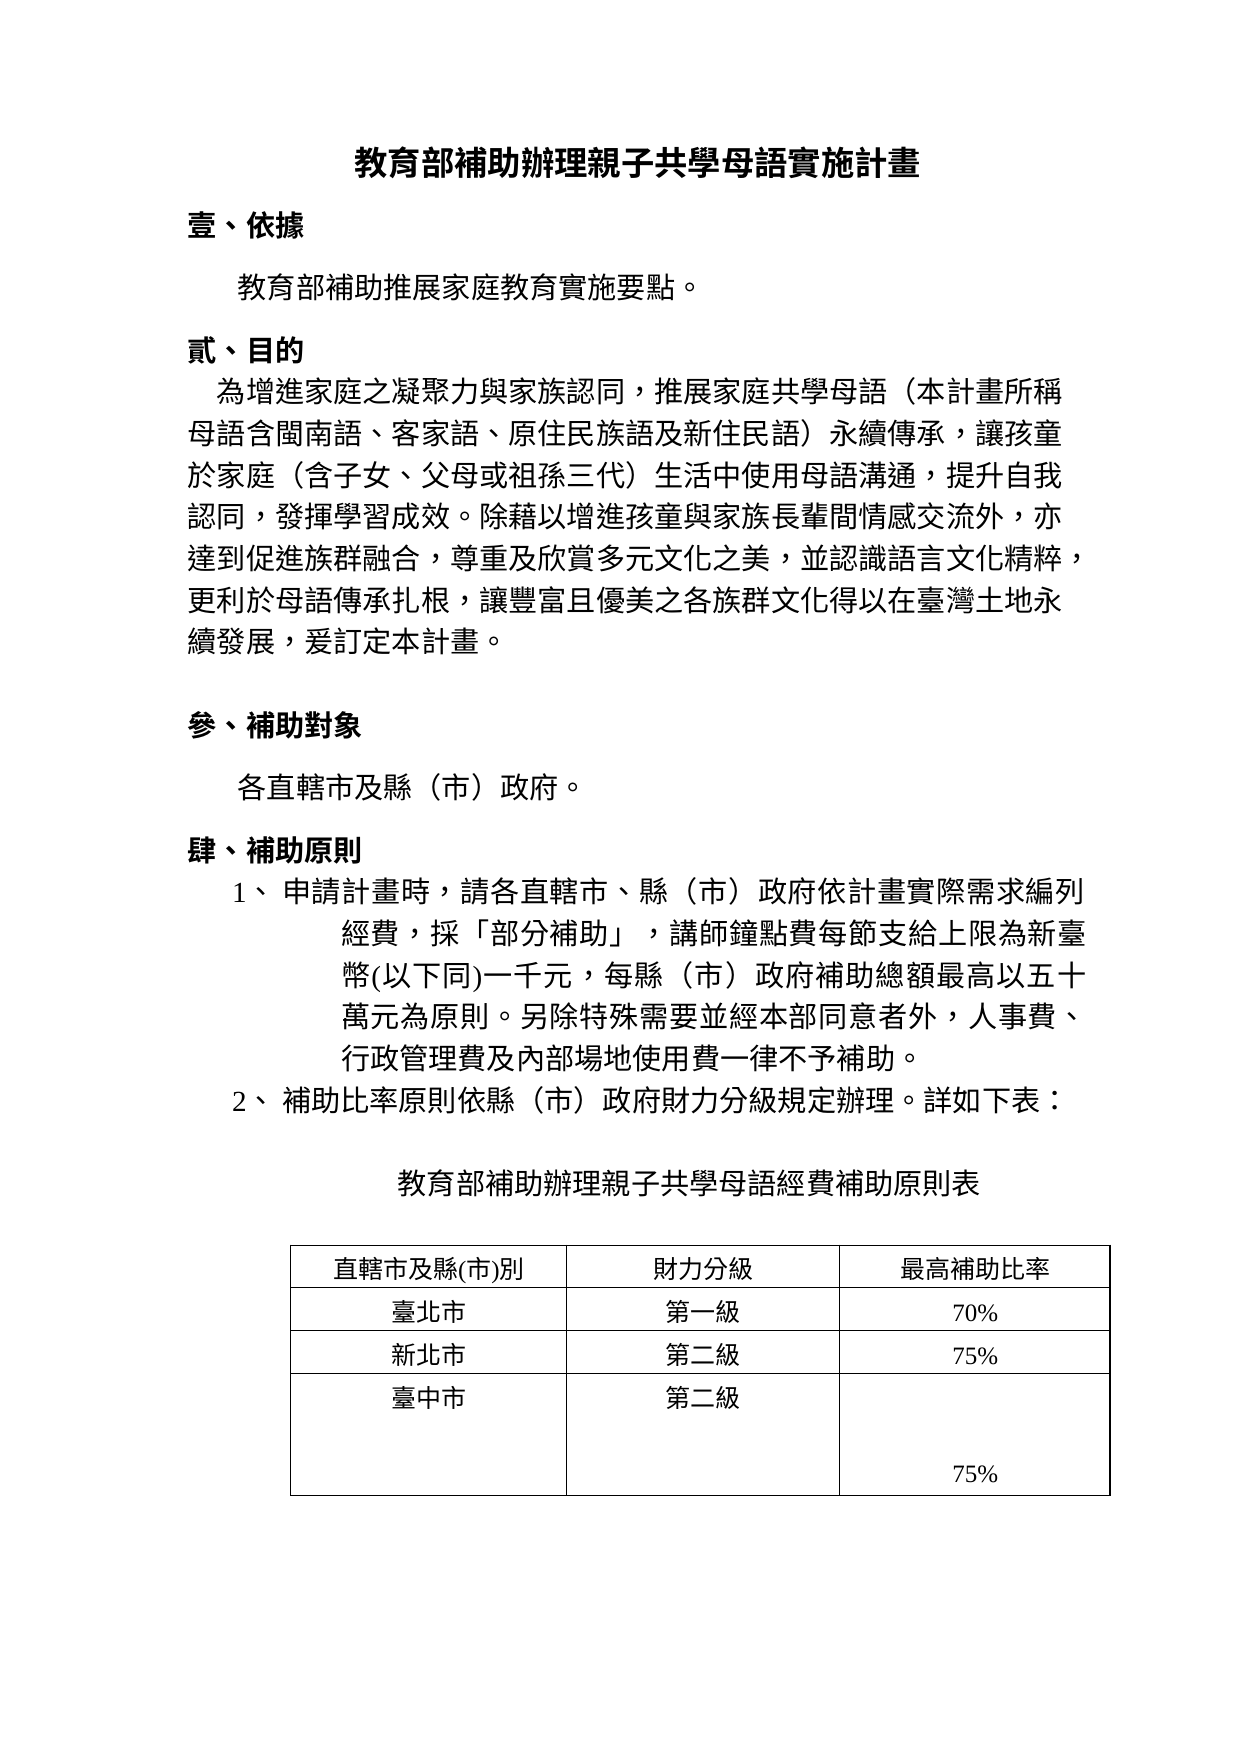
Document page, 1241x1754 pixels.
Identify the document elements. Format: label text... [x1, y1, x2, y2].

text 各直轄市及縣（市）政府。 [237, 744, 1087, 807]
list 補助原則 [187, 807, 1087, 869]
table_cell 第二級 [567, 1331, 839, 1373]
table_cell 第一級 [567, 1288, 839, 1330]
text 教育部補助辦理親子共學母語實施計畫 [187, 119, 1087, 182]
table_header 最高補助比率 [840, 1246, 1109, 1287]
text 教育部補助推展家庭教育實施要點。 [237, 244, 1087, 307]
text 為增進家庭之凝聚力與家族認同，推展家庭共學母語（本計畫所稱母語含閩南語、客家語、原住民族語及新住民語）永續傳承，讓孩童於家庭（含子女、父母或祖孫三代）生活中使用母語溝通，提升自我認同，發揮學習成效。除藉以增進孩童與家族長輩間情感交流外，亦達到促進族群融合，尊重及欣賞多元文化之美，並認識語言文化精粹，更利於母語傳承扎根，讓豐富且優美之各族群文化得以在臺灣土地永續發展，爰訂定本計畫。 [187, 369, 1087, 661]
text 教育部補助辦理親子共學母語經費補助原則表 [291, 1161, 1087, 1203]
list 依據 [187, 182, 1087, 244]
table_cell 新北市 [291, 1331, 566, 1373]
table_cell 臺北市 [291, 1288, 566, 1330]
table_cell 臺中市 [291, 1374, 566, 1494]
table_cell 75% [840, 1331, 1109, 1373]
list 補助比率原則依縣（市）政府財力分級規定辦理。詳如下表： [232, 1078, 1087, 1119]
table_header 直轄市及縣(市)別 [291, 1246, 566, 1287]
list 目的 [187, 307, 1087, 369]
list 補助對象 [187, 682, 1087, 744]
table_cell 70% [840, 1288, 1109, 1330]
list 申請計畫時，請各直轄市、縣（市）政府依計畫實際需求編列經費，採「部分補助」，講師鐘點費每節支給上限為新臺幣(以下同)一千元，每縣（市）政府補助總額最高以五十萬元為原則。另除特殊需要並經本部同意者外，人事費、行政管理費及內部場地使用費一律不予補助。 [232, 869, 1087, 1078]
table_header 財力分級 [567, 1246, 839, 1287]
table_cell 75% [840, 1374, 1109, 1494]
table_cell 第二級 [567, 1374, 839, 1494]
